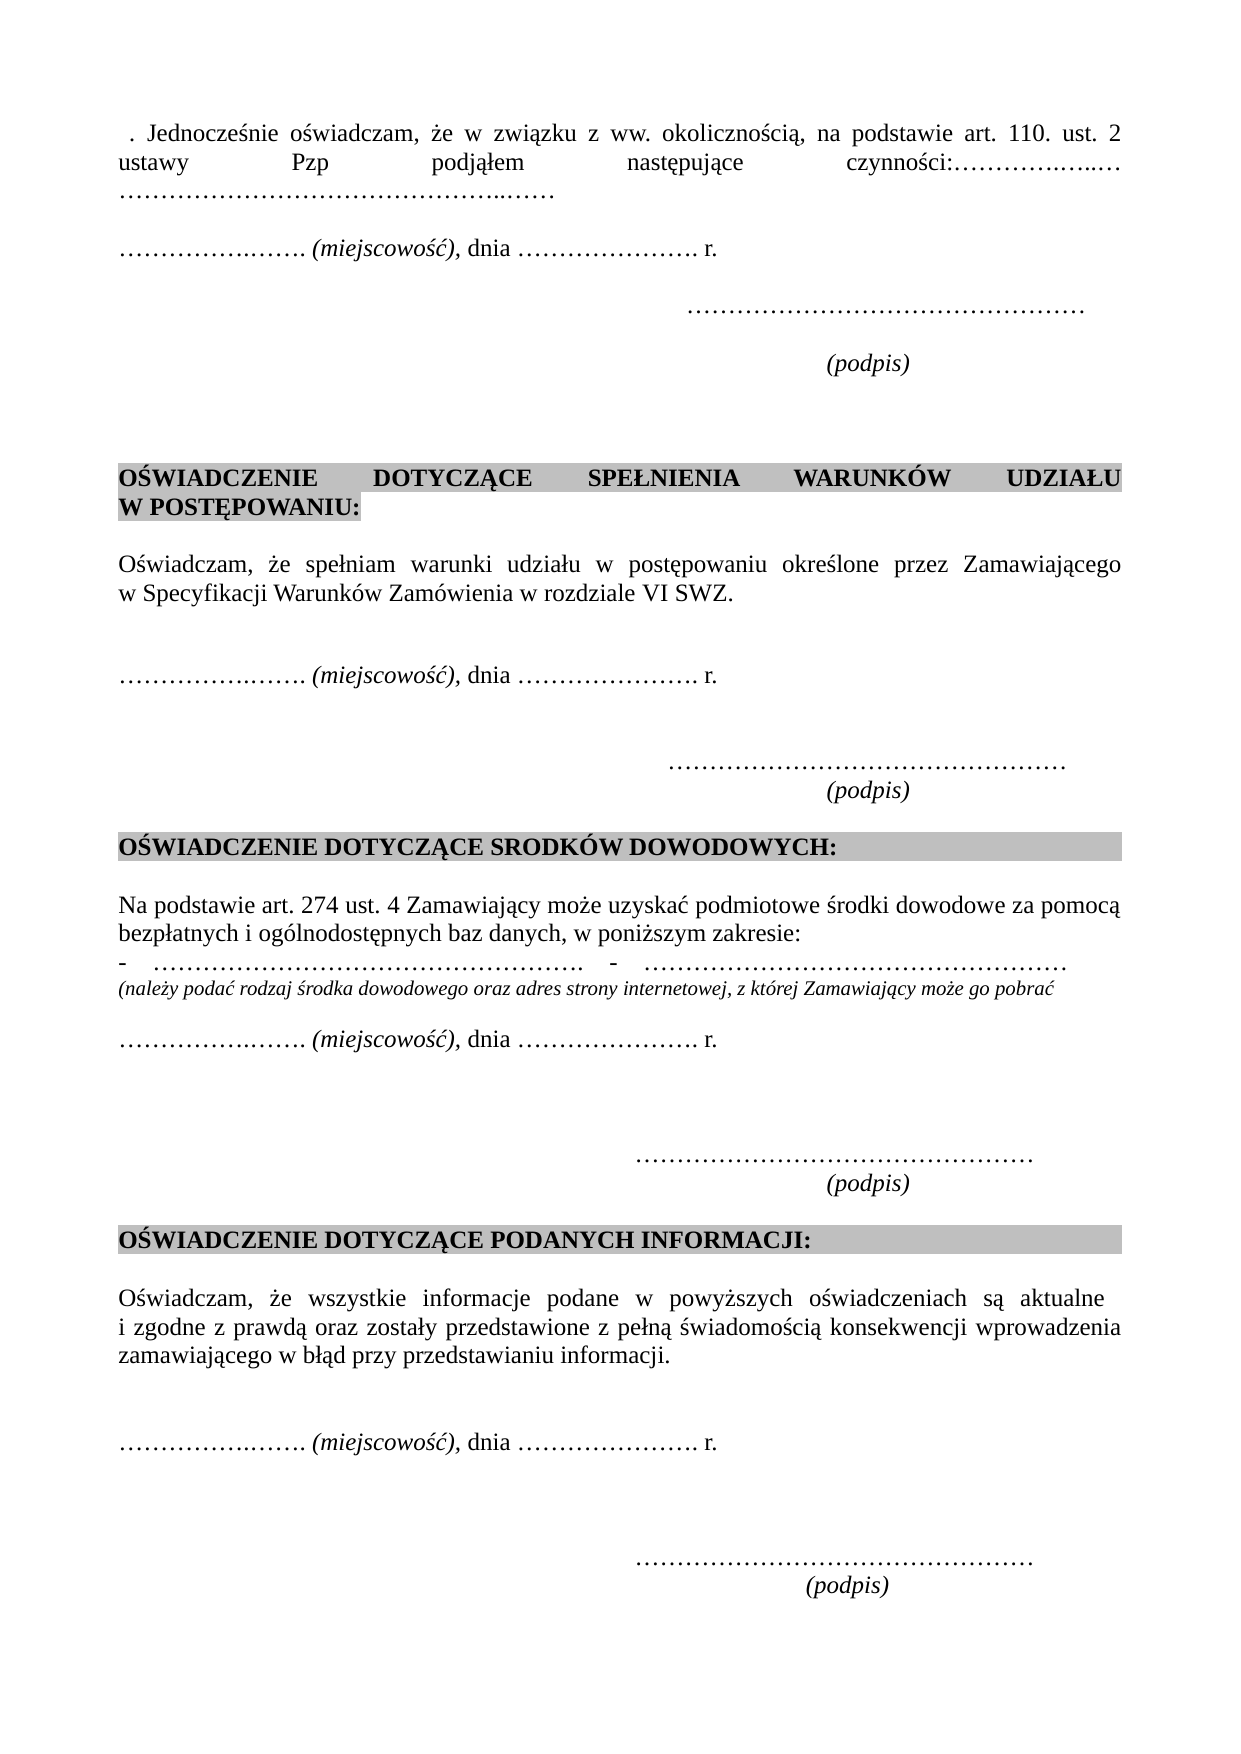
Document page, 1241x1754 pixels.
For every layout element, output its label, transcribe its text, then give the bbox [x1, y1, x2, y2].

text ………………………………………… [413, 717, 1122, 775]
text OŚWIADCZENIE DOTYCZĄCE PODANYCH INFORMACJI: [118, 1225, 1122, 1254]
text …………….……. (miejscowość), dnia …………………. r. [118, 660, 1122, 688]
text ………………………………………… [634, 1484, 1122, 1570]
text (podpis) [753, 775, 1122, 803]
text OŚWIADCZENIE DOTYCZĄCE SPEŁNIENIA WARUNKÓW UDZIAŁU W POSTĘPOWANIU: [118, 463, 1122, 521]
text OŚWIADCZENIE DOTYCZĄCE SRODKÓW DOWODOWYCH: [118, 832, 1122, 861]
text Oświadczam, że wszystkie informacje podane w powyższych oświadczeniach są aktualne i zgodne z prawdą oraz zostały przedstawione z pełną świadomością konsekwencji wprowadzenia zamawiającego w błąd przy przedstawianiu informacji. [118, 1283, 1122, 1369]
text …………….……. (miejscowość), dnia …………………. r. [118, 1427, 1122, 1455]
text …………….……. (miejscowość), dnia …………………. r. [118, 1024, 1122, 1053]
text Oświadczam, że spełniam warunki udziału w postępowaniu określone przez Zamawiającego w Specyfikacji Warunków Zamówienia w rozdziale VI SWZ. [118, 549, 1122, 607]
text …………….……. (miejscowość), dnia …………………. r. [118, 233, 1122, 262]
text ………………………………………… [413, 262, 1122, 319]
text (podpis) [753, 348, 1122, 377]
text (podpis) [753, 1168, 1122, 1197]
text (podpis) [118, 1570, 1122, 1599]
text Na podstawie art. 274 ust. 4 Zamawiający może uzyskać podmiotowe środki dowodowe za pomocą bezpłatnych i ogólnodostępnych baz danych, w poniższym zakresie: [118, 890, 1122, 947]
text - ……………………………………………. - …………………………………………… (należy podać rodzaj środka dowodowego oraz adres strony internetowej, z której Zamawiający może go pobrać [118, 947, 1122, 1000]
text ………………………………………… [634, 1082, 1122, 1168]
text . Jednocześnie oświadczam, że w związku z ww. okolicznością, na podstawie art. 110. ust. 2 ustawy Pzp podjąłem następujące czynności:………….…..… ………………………………………..…… [118, 118, 1122, 204]
